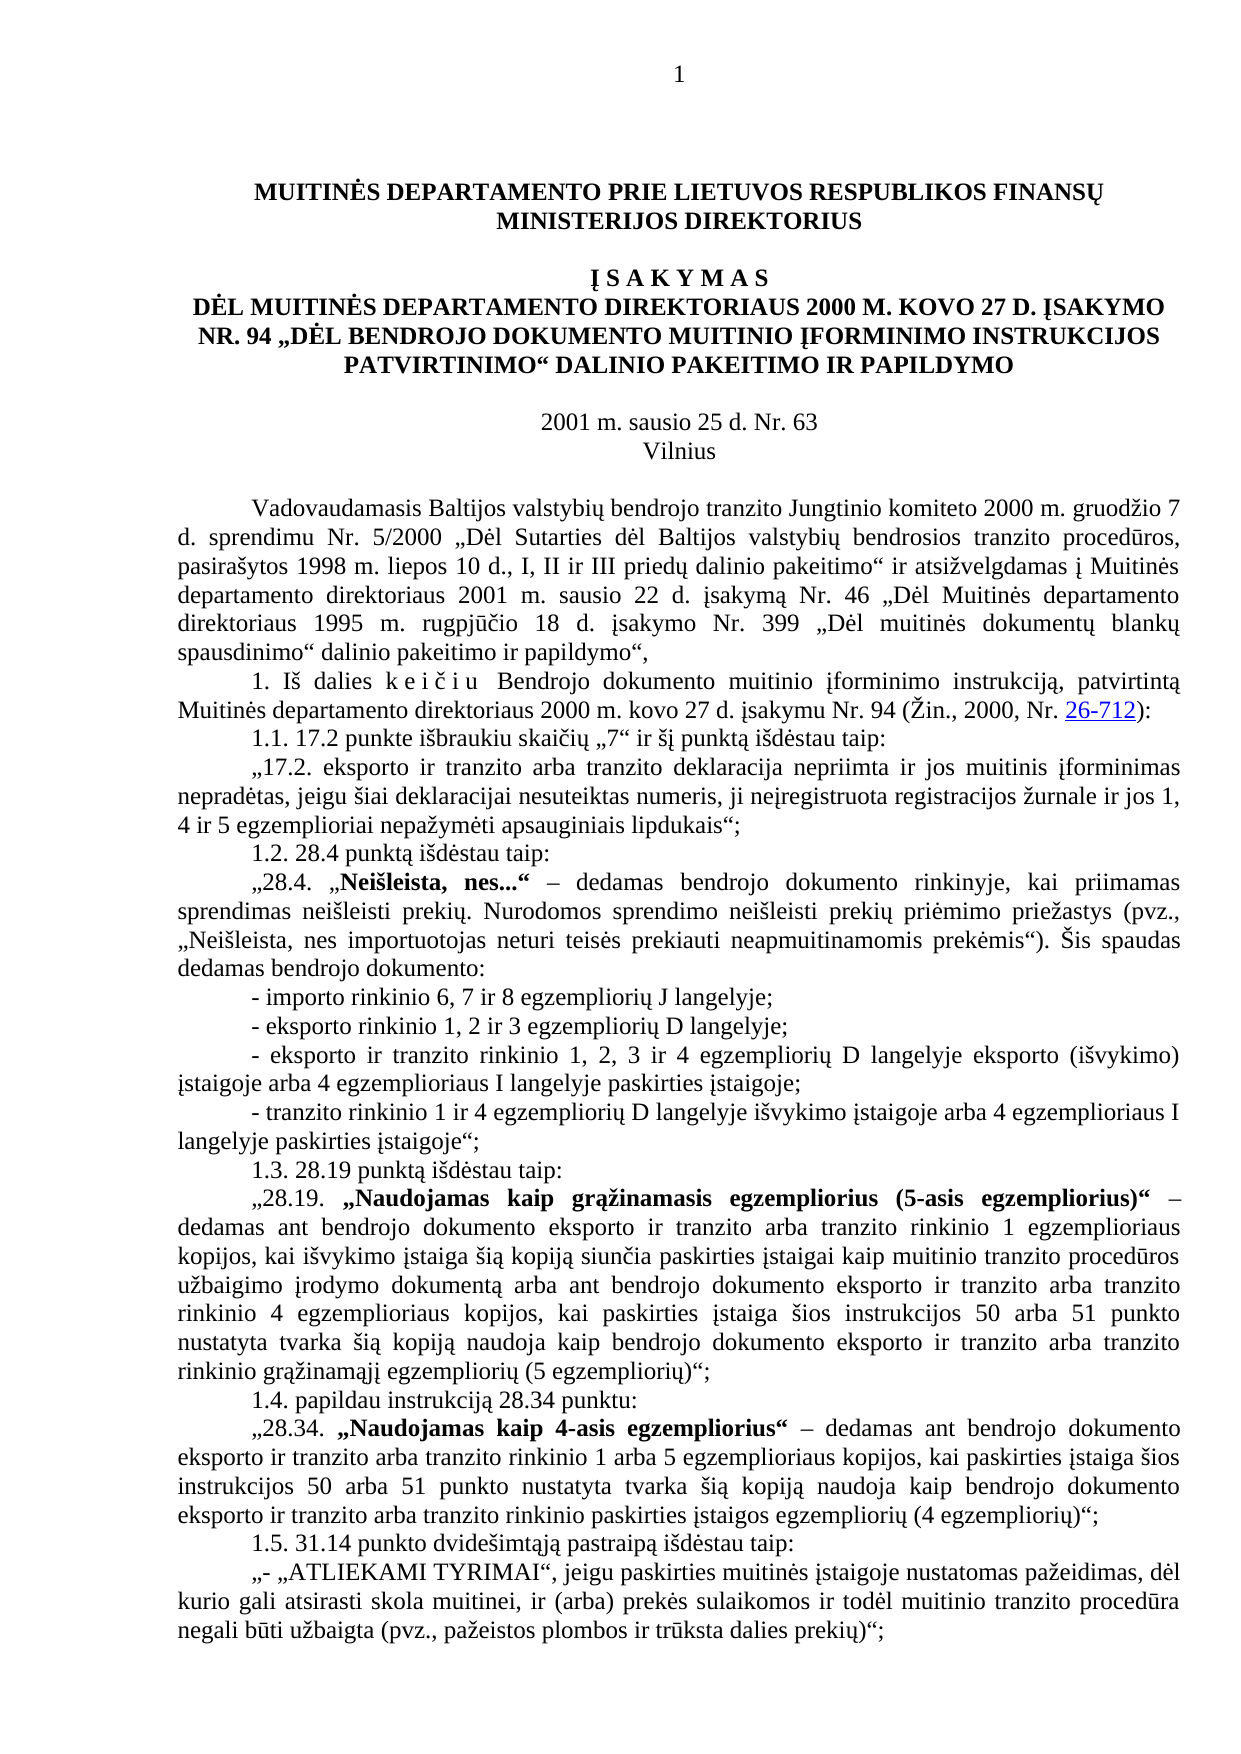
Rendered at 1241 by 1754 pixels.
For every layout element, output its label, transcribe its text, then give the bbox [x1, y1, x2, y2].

text 1.3. 28.19 punktą išdėstau taip: [177, 1155, 1181, 1183]
text „28.4. „Neišleista, nes...“ – dedamas bendrojo dokumento rinkinyje, kai priimamas sprendimas neišleisti prekių. Nurodomos sprendimo neišleisti prekių priėmimo priežastys (pvz., „Neišleista, nes importuotojas neturi teisės prekiauti neapmuitinamomis prekėmis“). Šis spaudas dedamas bendrojo dokumento: [177, 867, 1181, 982]
text „28.19. „Naudojamas kaip grąžinamasis egzempliorius (5-asis egzempliorius)“ – dedamas ant bendrojo dokumento eksporto ir tranzito arba tranzito rinkinio 1 egzemplioriaus kopijos, kai išvykimo įstaiga šią kopiją siunčia paskirties įstaigai kaip muitinio tranzito procedūros užbaigimo įrodymo dokumentą arba ant bendrojo dokumento eksporto ir tranzito arba tranzito rinkinio 4 egzemplioriaus kopijos, kai paskirties įstaiga šios instrukcijos 50 arba 51 punkto nustatyta tvarka šią kopiją naudoja kaip bendrojo dokumento eksporto ir tranzito arba tranzito rinkinio grąžinamąjį egzempliorių (5 egzempliorių)“; [177, 1183, 1181, 1385]
text 2001 m. sausio 25 d. Nr. 63 [177, 407, 1181, 436]
text - tranzito rinkinio 1 ir 4 egzempliorių D langelyje išvykimo įstaigoje arba 4 egzemplioriaus I langelyje paskirties įstaigoje“; [177, 1097, 1181, 1155]
text Į S A K Y M A S [177, 263, 1181, 292]
text Vilnius [177, 436, 1181, 465]
text „17.2. eksporto ir tranzito arba tranzito deklaracija nepriimta ir jos muitinis įforminimas nepradėtas, jeigu šiai deklaracijai nesuteiktas numeris, ji neįregistruota registracijos žurnale ir jos 1, 4 ir 5 egzemplioriai nepažymėti apsauginiais lipdukais“; [177, 752, 1181, 838]
text 1.5. 31.14 punkto dvidešimtąją pastraipą išdėstau taip: [177, 1528, 1181, 1557]
text - eksporto rinkinio 1, 2 ir 3 egzempliorių D langelyje; [177, 1011, 1181, 1040]
text - eksporto ir tranzito rinkinio 1, 2, 3 ir 4 egzempliorių D langelyje eksporto (išvykimo) įstaigoje arba 4 egzemplioriaus I langelyje paskirties įstaigoje; [177, 1040, 1181, 1097]
text 1.1. 17.2 punkte išbraukiu skaičių „7“ ir šį punktą išdėstau taip: [177, 723, 1181, 752]
text 1. Iš dalies keičiu Bendrojo dokumento muitinio įforminimo instrukciją, patvirtintą Muitinės departamento direktoriaus 2000 m. kovo 27 d. įsakymu Nr. 94 (Žin., 2000, Nr. 26-712): [177, 666, 1181, 723]
text „28.34. „Naudojamas kaip 4-asis egzempliorius“ – dedamas ant bendrojo dokumento eksporto ir tranzito arba tranzito rinkinio 1 arba 5 egzemplioriaus kopijos, kai paskirties įstaiga šios instrukcijos 50 arba 51 punkto nustatyta tvarka šią kopiją naudoja kaip bendrojo dokumento eksporto ir tranzito arba tranzito rinkinio paskirties įstaigos egzempliorių (4 egzempliorių)“; [177, 1413, 1181, 1528]
text 1.4. papildau instrukciją 28.34 punktu: [177, 1385, 1181, 1413]
text 1.2. 28.4 punktą išdėstau taip: [177, 838, 1181, 867]
text „- „ATLIEKAMI TYRIMAI“, jeigu paskirties muitinės įstaigoje nustatomas pažeidimas, dėl kurio gali atsirasti skola muitinei, ir (arba) prekės sulaikomos ir todėl muitinio tranzito procedūra negali būti užbaigta (pvz., pažeistos plombos ir trūksta dalies prekių)“; [177, 1557, 1181, 1643]
text DĖL MUITINĖS DEPARTAMENTO DIREKTORIAUS 2000 M. KOVO 27 D. ĮSAKYMO NR. 94 „DĖL BENDROJO DOKUMENTO MUITINIO ĮFORMINIMO INSTRUKCIJOS PATVIRTINIMO“ DALINIO PAKEITIMO IR PAPILDYMO [177, 292, 1181, 378]
text MUITINĖS DEPARTAMENTO PRIE LIETUVOS RESPUBLIKOS FINANSŲ MINISTERIJOS DIREKTORIUS [177, 177, 1181, 235]
text Vadovaudamasis Baltijos valstybių bendrojo tranzito Jungtinio komiteto 2000 m. gruodžio 7 d. sprendimu Nr. 5/2000 „Dėl Sutarties dėl Baltijos valstybių bendrosios tranzito procedūros, pasirašytos 1998 m. liepos 10 d., I, II ir III priedų dalinio pakeitimo“ ir atsižvelgdamas į Muitinės departamento direktoriaus 2001 m. sausio 22 d. įsakymą Nr. 46 „Dėl Muitinės departamento direktoriaus 1995 m. rugpjūčio 18 d. įsakymo Nr. 399 „Dėl muitinės dokumentų blankų spausdinimo“ dalinio pakeitimo ir papildymo“, [177, 493, 1181, 666]
text - importo rinkinio 6, 7 ir 8 egzempliorių J langelyje; [177, 982, 1181, 1011]
